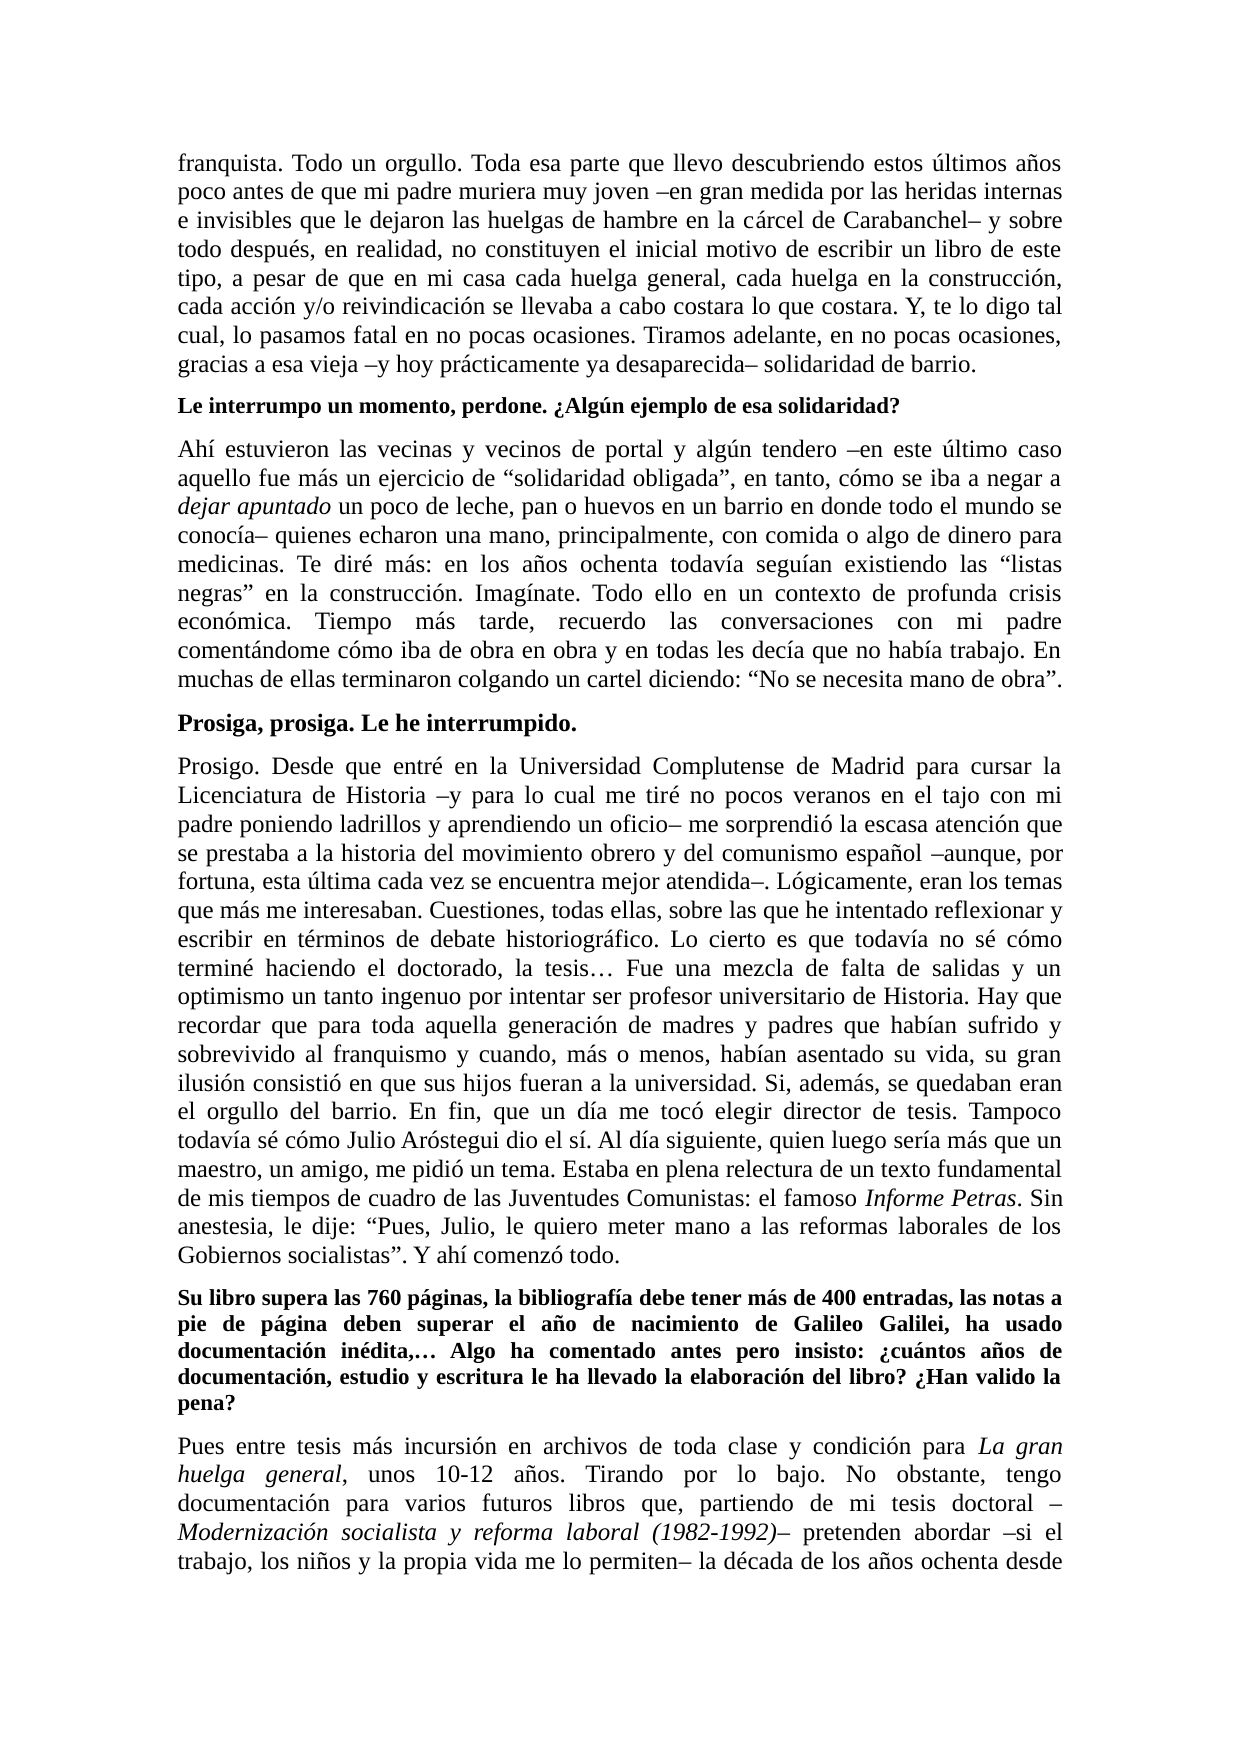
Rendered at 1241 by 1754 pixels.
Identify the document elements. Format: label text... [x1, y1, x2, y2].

text Ahí estuvieron las vecinas y vecinos de portal y algún tendero –en este último caso aquello fue más un ejercicio de “solidaridad obligada”, en tanto, cómo se iba a negar a dejar apuntado un poco de leche, pan o huevos en un barrio en donde todo el mundo se conocía– quienes echaron una mano, principalmente, con comida o algo de dinero para medicinas. Te diré más: en los años ochenta todavía seguían existiendo las “listas negras” en la construcción. Imagínate. Todo ello en un contexto de profunda crisis económica. Tiempo más tarde, recuerdo las conversaciones con mi padre comentándome cómo iba de obra en obra y en todas les decía que no había trabajo. En muchas de ellas terminaron colgando un cartel diciendo: “No se necesita mano de obra”. [177, 434, 1063, 693]
text Pues entre tesis más incursión en archivos de toda clase y condición para La gran huelga general, unos 10-12 años. Tirando por lo bajo. No obstante, tengo documentación para varios futuros libros que, partiendo de mi tesis doctoral –Modernización socialista y reforma laboral (1982-1992)– pretenden abordar –si el trabajo, los niños y la propia vida me lo permiten– la década de los años ochenta desde [177, 1431, 1063, 1574]
text Le interrumpo un momento, perdone. ¿Algún ejemplo de esa solidaridad? [177, 393, 1063, 419]
text Prosiga, prosiga. Le he interrumpido. [177, 708, 1063, 736]
text Prosigo. Desde que entré en la Universidad Complutense de Madrid para cursar la Licenciatura de Historia –y para lo cual me tiré no pocos veranos en el tajo con mi padre poniendo ladrillos y aprendiendo un oficio– me sorprendió la escasa atención que se prestaba a la historia del movimiento obrero y del comunismo español –aunque, por fortuna, esta última cada vez se encuentra mejor atendida–. Lógicamente, eran los temas que más me interesaban. Cuestiones, todas ellas, sobre las que he intentado reflexionar y escribir en términos de debate historiográfico. Lo cierto es que todavía no sé cómo terminé haciendo el doctorado, la tesis… Fue una mezcla de falta de salidas y un optimismo un tanto ingenuo por intentar ser profesor universitario de Historia. Hay que recordar que para toda aquella generación de madres y padres que habían sufrido y sobrevivido al franquismo y cuando, más o menos, habían asentado su vida, su gran ilusión consistió en que sus hijos fueran a la universidad. Si, además, se quedaban eran el orgullo del barrio. En fin, que un día me tocó elegir director de tesis. Tampoco todavía sé cómo Julio Aróstegui dio el sí. Al día siguiente, quien luego sería más que un maestro, un amigo, me pidió un tema. Estaba en plena relectura de un texto fundamental de mis tiempos de cuadro de las Juventudes Comunistas: el famoso Informe Petras. Sin anestesia, le dije: “Pues, Julio, le quiero meter mano a las reformas laborales de los Gobiernos socialistas”. Y ahí comenzó todo. [177, 751, 1063, 1269]
text Su libro supera las 760 páginas, la bibliografía debe tener más de 400 entradas, las notas a pie de página deben superar el año de nacimiento de Galileo Galilei, ha usado documentación inédita,… Algo ha comentado antes pero insisto: ¿cuántos años de documentación, estudio y escritura le ha llevado la elaboración del libro? ¿Han valido la pena? [177, 1284, 1063, 1416]
text franquista. Todo un orgullo. Toda esa parte que llevo descubriendo estos últimos años poco antes de que mi padre muriera muy joven –en gran medida por las heridas internas e invisibles que le dejaron las huelgas de hambre en la cárcel de Carabanchel– y sobre todo después, en realidad, no constituyen el inicial motivo de escribir un libro de este tipo, a pesar de que en mi casa cada huelga general, cada huelga en la construcción, cada acción y/o reivindicación se llevaba a cabo costara lo que costara. Y, te lo digo tal cual, lo pasamos fatal en no pocas ocasiones. Tiramos adelante, en no pocas ocasiones, gracias a esa vieja –y hoy prácticamente ya desaparecida– solidaridad de barrio. [177, 148, 1063, 378]
